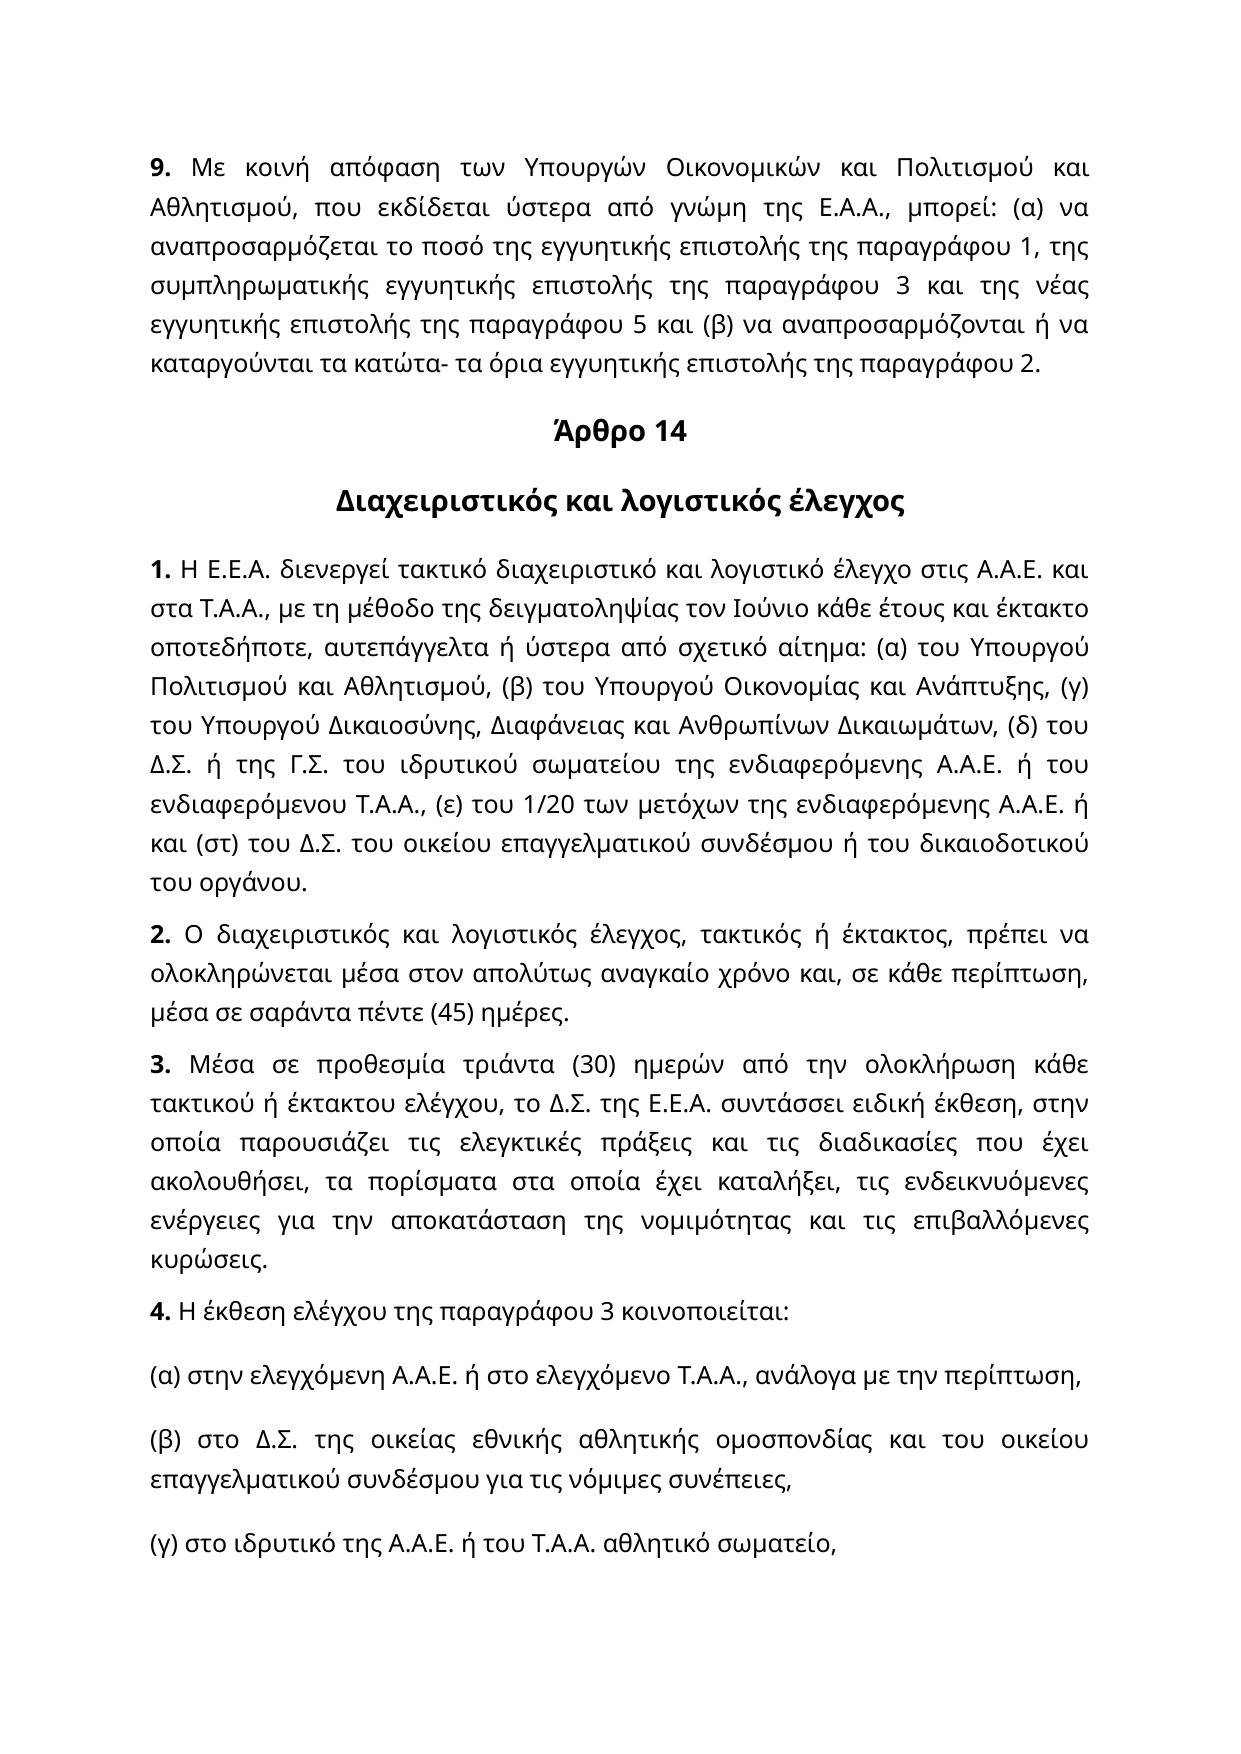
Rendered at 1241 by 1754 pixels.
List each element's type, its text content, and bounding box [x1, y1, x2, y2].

text (β) στο Δ.Σ. της οικείας εθνικής αθλητικής ομοσπονδίας και του οικείου επαγγελματικού συνδέσμου για τις νόμιμες συνέπειες, [150, 1422, 1090, 1495]
text 9. Με κοινή απόφαση των Υπουργών Οικονομικών και Πολιτισμού και Αθλητισμού, που εκδίδεται ύστερα από γνώμη της Ε.Α.Α., μπορεί: (α) να αναπροσαρμόζεται το ποσό της εγγυητικής επιστολής της παραγράφου 1, της συμπληρωματικής εγγυητικής επιστολής της παραγράφου 3 και της νέας εγγυητικής επιστολής της παραγράφου 5 και (β) να αναπροσαρμόζονται ή να καταργούνται τα κατώτα- τα όρια εγγυητικής επιστολής της παραγράφου 2. [150, 150, 1090, 380]
text 2. Ο διαχειριστικός και λογιστικός έλεγχος, τακτικός ή έκτακτος, πρέπει να ολοκληρώνεται μέσα στον απολύτως αναγκαίο χρόνο και, σε κάθε περίπτωση, μέσα σε σαράντα πέντε (45) ημέρες. [150, 916, 1090, 1029]
text (α) στην ελεγχόμενη Α.Α.Ε. ή στο ελεγχόμενο Τ.Α.Α., ανάλογα με την περίπτωση, [150, 1358, 1090, 1392]
text 4. Η έκθεση ελέγχου της παραγράφου 3 κοινοποιείται: [150, 1294, 1090, 1328]
text 1. Η Ε.Ε.Α. διενεργεί τακτικό διαχειριστικό και λογιστικό έλεγχο στις Α.Α.Ε. και στα Τ.Α.Α., με τη μέθοδο της δειγματοληψίας τον Ιούνιο κάθε έτους και έκτακτο οποτεδήποτε, αυτεπάγγελτα ή ύστερα από σχετικό αίτημα: (α) του Υπουργού Πολιτισμού και Αθλητισμού, (β) του Υπουργού Οικονομίας και Ανάπτυξης, (γ) του Υπουργού Δικαιοσύνης, Διαφάνειας και Ανθρωπίνων Δικαιωμάτων, (δ) του Δ.Σ. ή της Γ.Σ. του ιδρυτικού σωματείου της ενδιαφερόμενης Α.Α.Ε. ή του ενδιαφερόμενου Τ.Α.Α., (ε) του 1/20 των μετόχων της ενδιαφερόμενης Α.Α.Ε. ή και (στ) του Δ.Σ. του οικείου επαγγελματικού συνδέσμου ή του δικαιοδοτικού του οργάνου. [150, 551, 1090, 899]
subtitle Διαχειριστικός και λογιστικός έλεγχος [150, 481, 1090, 520]
subtitle Άρθρο 14 [150, 410, 1090, 450]
text 3. Μέσα σε προθεσμία τριάντα (30) ημερών από την ολοκλήρωση κάθε τακτικού ή έκτακτου ελέγχου, το Δ.Σ. της Ε.Ε.Α. συντάσσει ειδική έκθεση, στην οποία παρουσιάζει τις ελεγκτικές πράξεις και τις διαδικασίες που έχει ακολουθήσει, τα πορίσματα στα οποία έχει καταλήξει, τις ενδεικνυόμενες ενέργειες για την αποκατάσταση της νομιμότητας και τις επιβαλλόμενες κυρώσεις. [150, 1046, 1090, 1276]
text (γ) στο ιδρυτικό της Α.Α.Ε. ή του Τ.Α.Α. αθλητικό σωματείο, [150, 1525, 1090, 1559]
